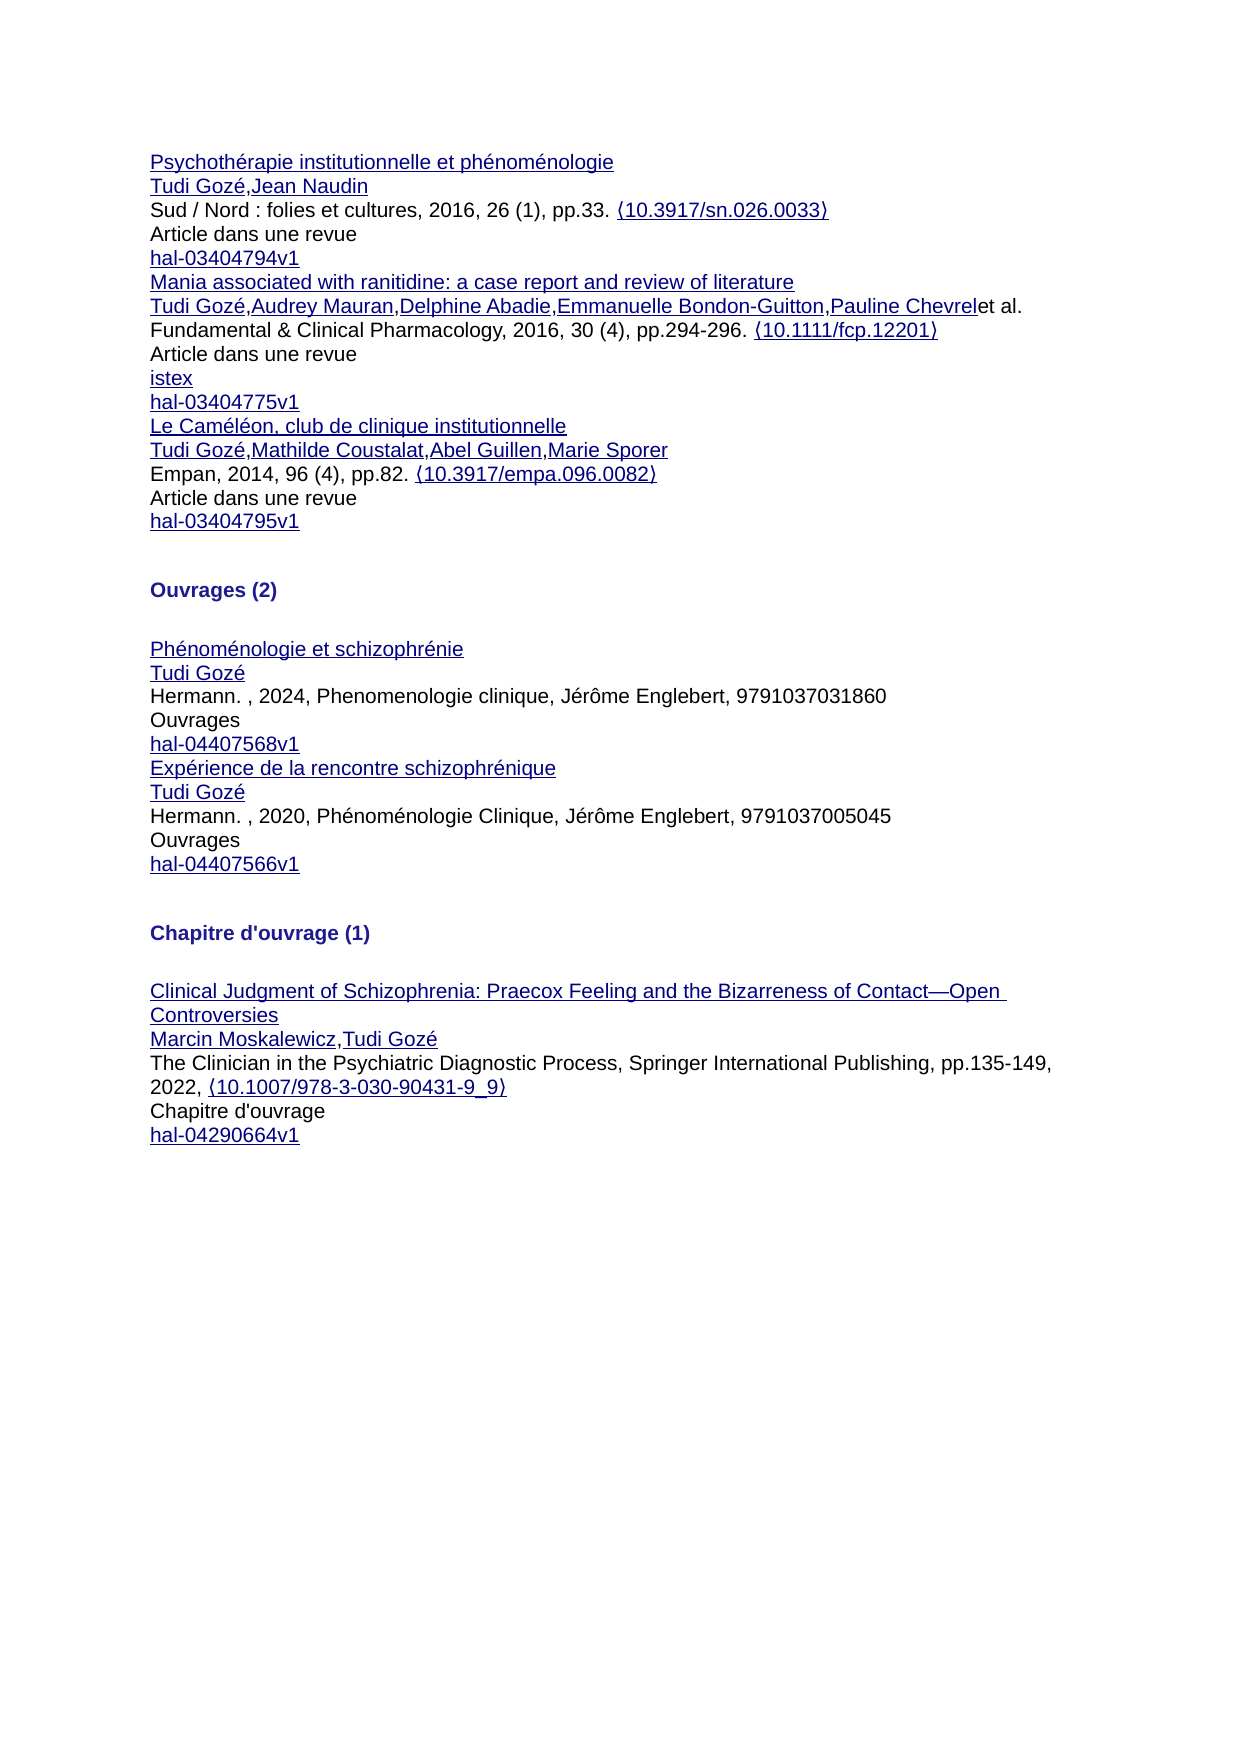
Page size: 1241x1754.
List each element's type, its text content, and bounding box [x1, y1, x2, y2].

table_header Phénoménologie et schizophrénie Tudi Gozé Hermann. , 2024, Phenomenologie clinique, Jérôme Englebert, 9791037031860 Ouvrages hal-04407568v1 [150, 636, 1090, 756]
table_cell Expérience de la rencontre schizophrénique Tudi Gozé Hermann. , 2020, Phénoménologie Clinique, Jérôme Englebert, 9791037005045 Ouvrages hal-04407566v1 [150, 756, 1090, 876]
table_cell Psychothérapie institutionnelle et phénoménologie Tudi Gozé,Jean Naudin Sud / Nord : folies et cultures, 2016, 26 (1), pp.33. ⟨10.3917/sn.026.0033⟩ Article dans une revue hal-03404794v1 [150, 150, 1090, 270]
subtitle Chapitre d'ouvrage (1) [150, 921, 1090, 945]
table_cell Le Caméléon, club de clinique institutionnelle Tudi Gozé,Mathilde Coustalat,Abel Guillen,Marie Sporer Empan, 2014, 96 (4), pp.82. ⟨10.3917/empa.096.0082⟩ Article dans une revue hal-03404795v1 [150, 414, 1090, 533]
table_cell Mania associated with ranitidine: a case report and review of literature Tudi Gozé,Audrey Mauran,Delphine Abadie,Emmanuelle Bondon-Guitton,Pauline Chevrelet al. Fundamental & Clinical Pharmacology, 2016, 30 (4), pp.294-296. ⟨10.1111/fcp.12201⟩ Article dans une revue istex hal-03404775v1 [150, 270, 1090, 413]
subtitle Ouvrages (2) [150, 578, 1090, 602]
table_header Clinical Judgment of Schizophrenia: Praecox Feeling and the Bizarreness of Contact—Open Controversies Marcin Moskalewicz,Tudi Gozé The Clinician in the Psychiatric Diagnostic Process, Springer International Publishing, pp.135-149, 2022, ⟨10.1007/978-3-030-90431-9_9⟩ Chapitre d'ouvrage hal-04290664v1 [150, 979, 1090, 1147]
